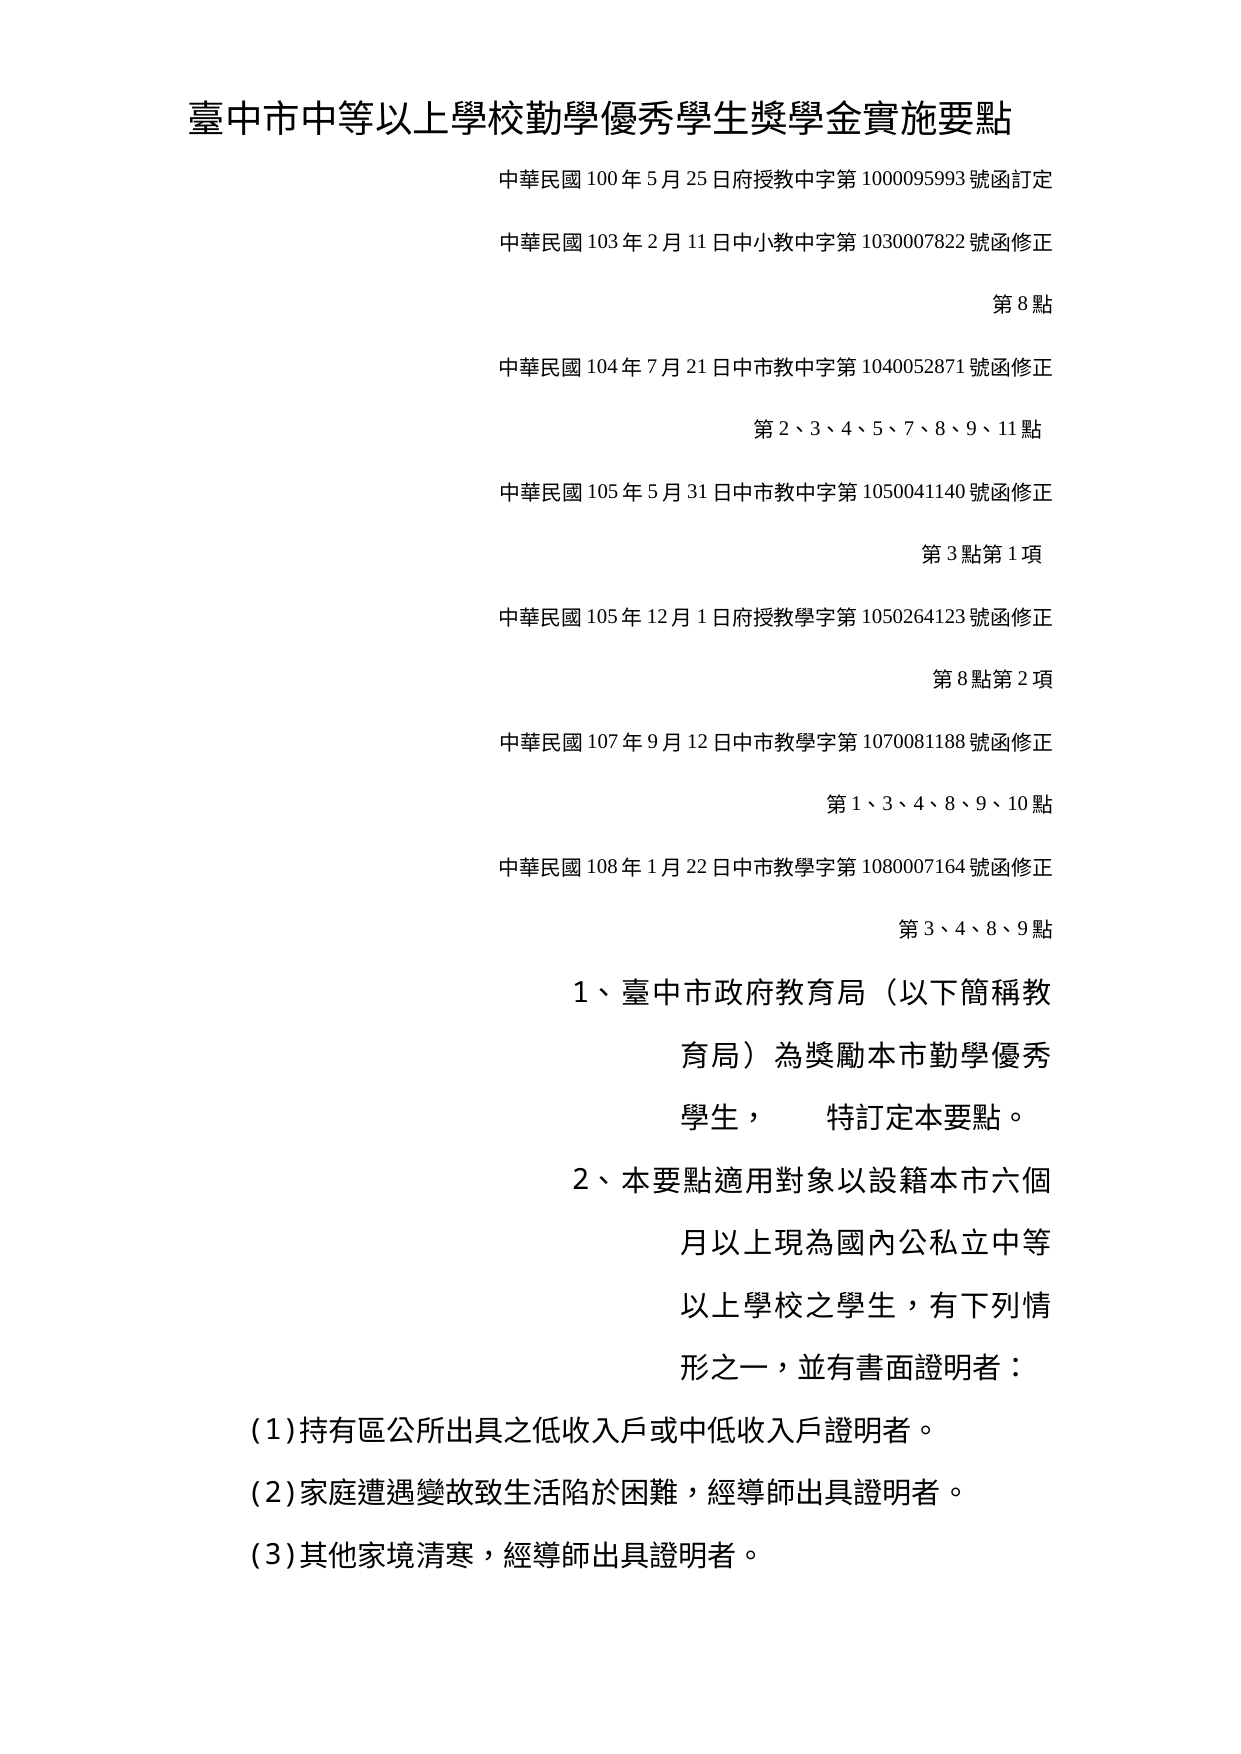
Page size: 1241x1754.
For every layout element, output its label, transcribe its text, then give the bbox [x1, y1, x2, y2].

text 第8點第2項 [187, 637, 1053, 699]
text 中華民國105年12月1日府授教學字第1050264123號函修正 [187, 574, 1053, 637]
text 中華民國100年5月25日府授教中字第1000095993號函訂定 中華民國103年2月11日中小教中字第1030007822號函修正 [187, 137, 1053, 262]
text 第3、4、8、9點 [187, 887, 1053, 949]
text 第3點第1項 [187, 512, 1053, 574]
text 中華民國108年1月22日中市教學字第1080007164號函修正 [187, 824, 1053, 887]
text 第8點 [187, 262, 1053, 324]
text 第1、3、4、8、9、10點 [187, 762, 1053, 824]
list 持有區公所出具之低收入戶或中低收入戶證明者。 [247, 1387, 1053, 1449]
list 臺中市政府教育局（以下簡稱教育局）為獎勵本市勤學優秀學生， 特訂定本要點。 [572, 949, 1053, 1137]
text 第2、3、4、5、7、8、9、11點 [187, 387, 1053, 449]
list 本要點適用對象以設籍本市六個月以上現為國內公私立中等以上學校之學生，有下列情形之一，並有書面證明者： [572, 1137, 1053, 1387]
text 中華民國104年7月21日中市教中字第1040052871號函修正 [187, 324, 1053, 387]
text 中華民國107年9月12日中市教學字第1070081188號函修正 [187, 699, 1053, 762]
text 臺中市中等以上學校勤學優秀學生獎學金實施要點 [187, 74, 1053, 137]
text 中華民國105年5月31日中市教中字第1050041140號函修正 [187, 449, 1053, 512]
list 家庭遭遇變故致生活陷於困難，經導師出具證明者。 [247, 1449, 1053, 1512]
list 其他家境清寒，經導師出具證明者。 [247, 1512, 1053, 1574]
